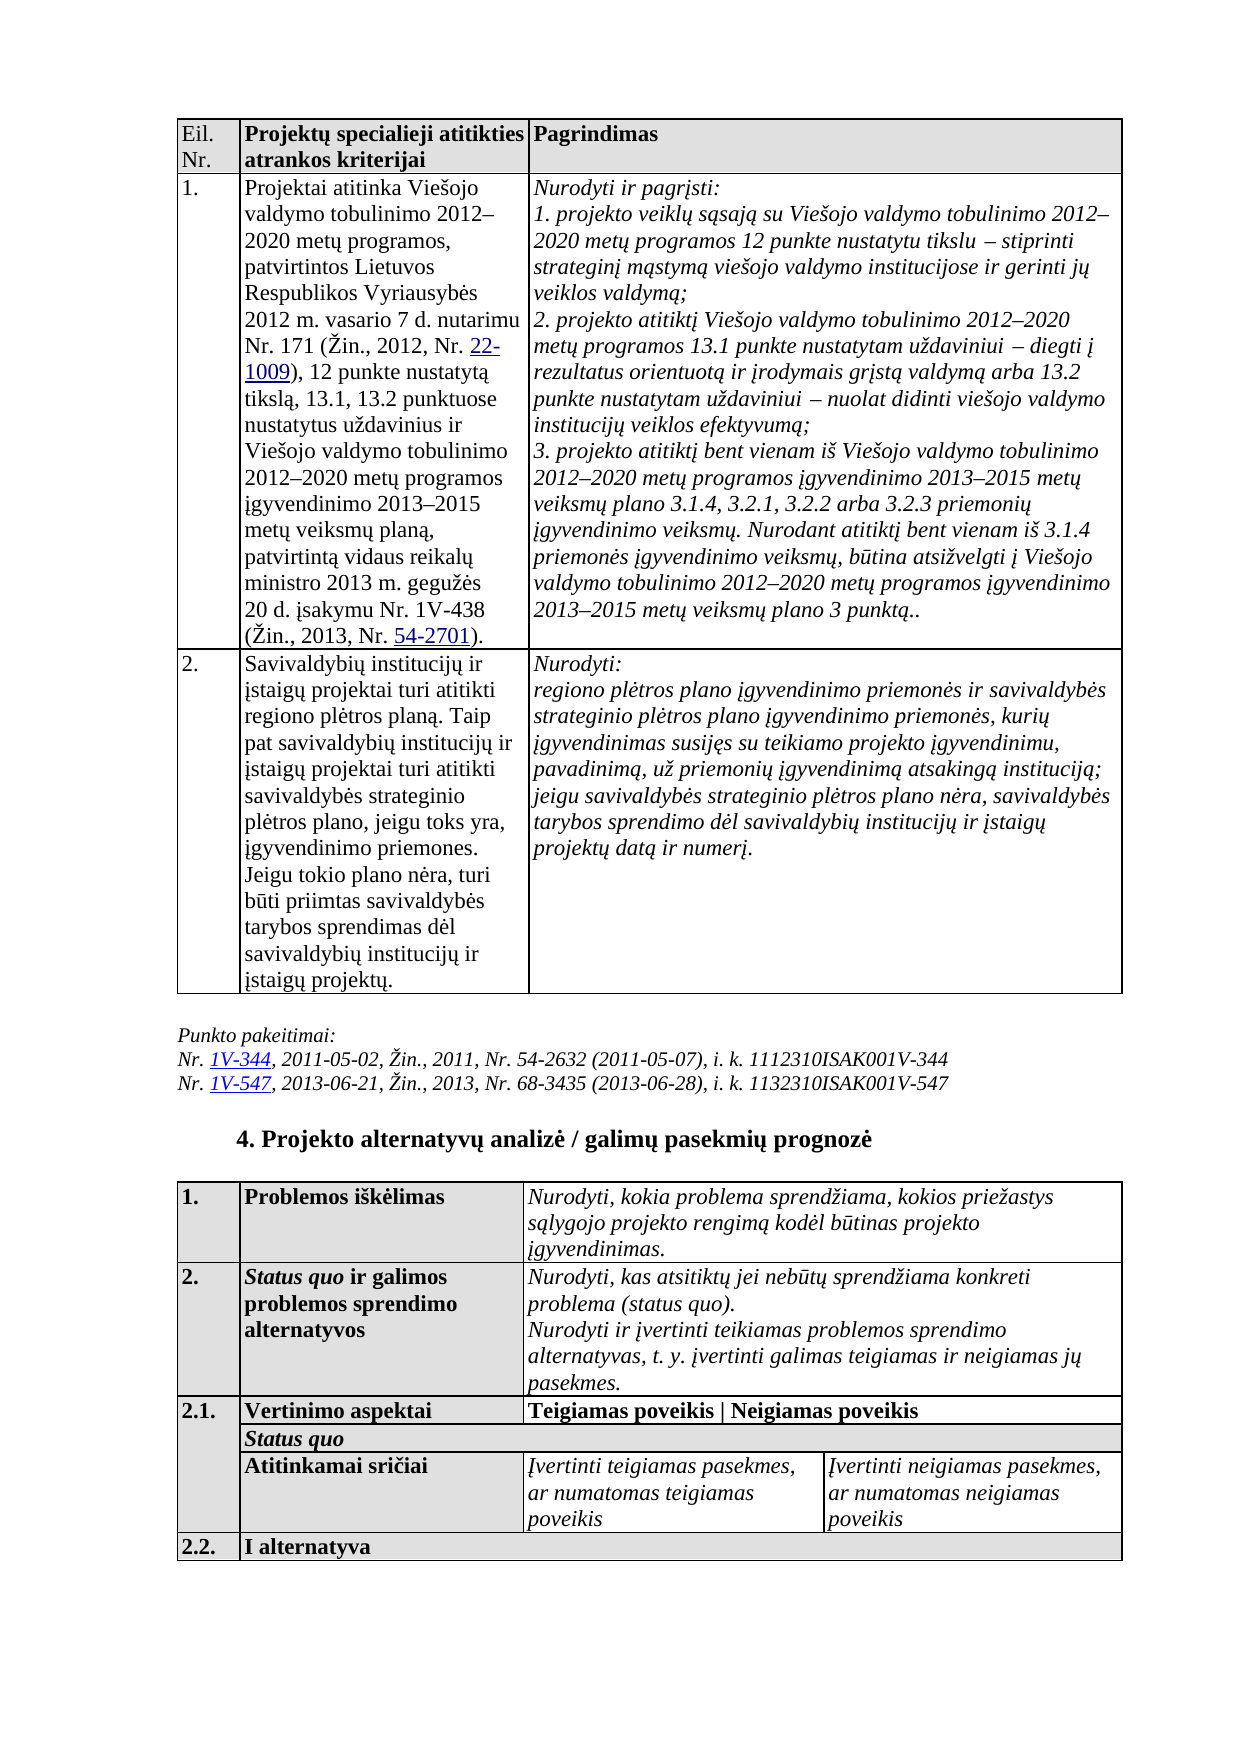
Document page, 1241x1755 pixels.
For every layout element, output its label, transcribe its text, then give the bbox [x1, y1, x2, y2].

table_cell Įvertinti teigiamas pasekmes, ar numatomas teigiamas poveikis [524, 1453, 823, 1532]
text 4. Projekto alternatyvų analizė / galimų pasekmių prognozė [177, 1124, 1122, 1152]
table_cell 1. [178, 174, 239, 648]
table_header Eil. Nr. [178, 120, 239, 172]
table_cell Įvertinti neigiamas pasekmes, ar numatomas neigiamas poveikis [825, 1453, 1121, 1532]
table_cell 2. [178, 1263, 239, 1395]
table_cell 2.1. [178, 1397, 239, 1532]
table_cell Nurodyti: regiono plėtros plano įgyvendinimo priemonės ir savivaldybės strateginio plėtros plano įgyvendinimo priemonės, kurių įgyvendinimas susijęs su teikiamo projekto įgyvendinimu, pavadinimą, už priemonių įgyvendinimą atsakingą instituciją; jeigu savivaldybės strateginio plėtros plano nėra, savivaldybės tarybos sprendimo dėl savivaldybių institucijų ir įstaigų projektų datą ir numerį. [530, 650, 1121, 992]
table_cell Status quo [241, 1425, 1121, 1451]
table_cell Savivaldybių institucijų ir įstaigų projektai turi atitikti regiono plėtros planą. Taip pat savivaldybių institucijų ir įstaigų projektai turi atitikti savivaldybės strateginio plėtros plano, jeigu toks yra, įgyvendinimo priemones. Jeigu tokio plano nėra, turi būti priimtas savivaldybės tarybos sprendimas dėl savivaldybių institucijų ir įstaigų projektų. [241, 650, 528, 992]
table_cell Teigiamas poveikis | Neigiamas poveikis [524, 1397, 1121, 1423]
text Nr. 1V-344, 2011-05-02, Žin., 2011, Nr. 54-2632 (2011-05-07), i. k. 1112310ISAK001V-344 [177, 1047, 1122, 1071]
table_cell Status quo ir galimos problemos sprendimo alternatyvos [241, 1263, 523, 1395]
text Punkto pakeitimai: [177, 1023, 1122, 1047]
table_cell Vertinimo aspektai [241, 1397, 523, 1423]
table_cell Nurodyti, kas atsitiktų jei nebūtų sprendžiama konkreti problema (status quo). Nurodyti ir įvertinti teikiamas problemos sprendimo alternatyvas, t. y. įvertinti galimas teigiamas ir neigiamas jų pasekmes. [524, 1263, 1121, 1395]
table_cell Atitinkamai sričiai [241, 1453, 523, 1532]
table_cell 2.2. [178, 1533, 239, 1559]
text Nr. 1V-547, 2013-06-21, Žin., 2013, Nr. 68-3435 (2013-06-28), i. k. 1132310ISAK001V-547 [177, 1071, 1122, 1095]
table_header Pagrindimas [530, 120, 1121, 172]
table_header Nurodyti, kokia problema sprendžiama, kokios priežastys sąlygojo projekto rengimą kodėl būtinas projekto įgyvendinimas. [524, 1183, 1121, 1262]
table_cell Projektai atitinka Viešojo valdymo tobulinimo 2012–2020 metų programos, patvirtintos Lietuvos Respublikos Vyriausybės 2012 m. vasario 7 d. nutarimu Nr. 171 (Žin., 2012, Nr. 22-1009), 12 punkte nustatytą tikslą, 13.1, 13.2 punktuose nustatytus uždavinius ir Viešojo valdymo tobulinimo 2012–2020 metų programos įgyvendinimo 2013–2015 metų veiksmų planą, patvirtintą vidaus reikalų ministro 2013 m. gegužės 20 d. įsakymu Nr. 1V-438 (Žin., 2013, Nr. 54-2701). [241, 174, 528, 648]
table_cell 2. [178, 650, 239, 992]
table_header Problemos iškėlimas [241, 1183, 523, 1262]
table_cell Nurodyti ir pagrįsti: 1. projekto veiklų sąsają su Viešojo valdymo tobulinimo 2012–2020 metų programos 12 punkte nustatytu tikslu – stiprinti strateginį mąstymą viešojo valdymo institucijose ir gerinti jų veiklos valdymą; 2. projekto atitiktį Viešojo valdymo tobulinimo 2012–2020 metų programos 13.1 punkte nustatytam uždaviniui – diegti į rezultatus orientuotą ir įrodymais grįstą valdymą arba 13.2 punkte nustatytam uždaviniui – nuolat didinti viešojo valdymo institucijų veiklos efektyvumą; 3. projekto atitiktį bent vienam iš Viešojo valdymo tobulinimo 2012–2020 metų programos įgyvendinimo 2013–2015 metų veiksmų plano 3.1.4, 3.2.1, 3.2.2 arba 3.2.3 priemonių įgyvendinimo veiksmų. Nurodant atitiktį bent vienam iš 3.1.4 priemonės įgyvendinimo veiksmų, būtina atsižvelgti į Viešojo valdymo tobulinimo 2012–2020 metų programos įgyvendinimo 2013–2015 metų veiksmų plano 3 punktą.. [530, 174, 1121, 648]
table_header 1. [178, 1183, 239, 1262]
table_header Projektų specialieji atitikties atrankos kriterijai [241, 120, 528, 172]
table_cell I alternatyva [241, 1533, 1121, 1559]
